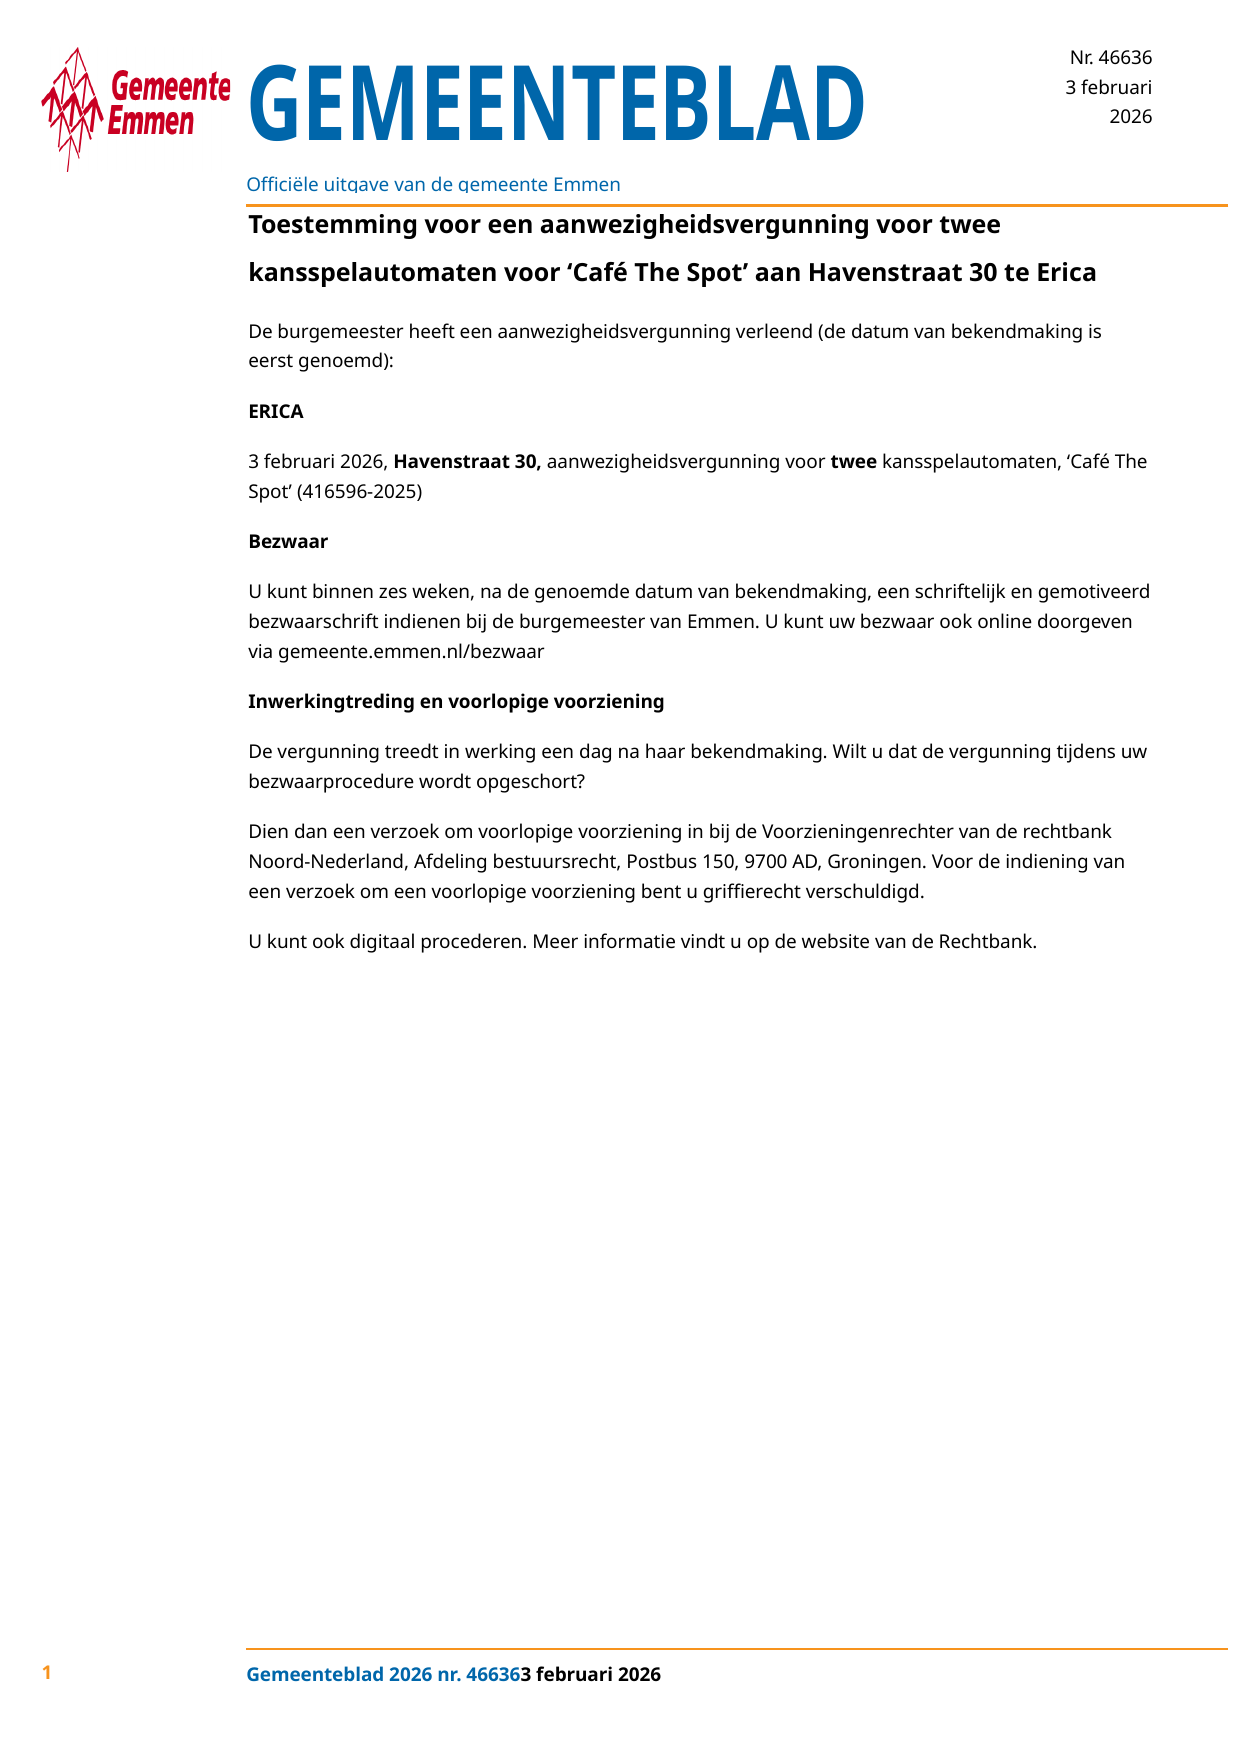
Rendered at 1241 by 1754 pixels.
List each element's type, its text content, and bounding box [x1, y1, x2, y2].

text Dien dan een verzoek om voorlopige voorziening in bij de Voorzieningenrechter van de rechtbank Noord-Nederland, Afdeling bestuursrecht, Postbus 150, 9700 AD, Groningen. Voor de indiening van een verzoek om een voorlopige voorziening bent u griffierecht verschuldigd. [248, 819, 1152, 904]
text De vergunning treedt in werking een dag na haar bekendmaking. Wilt u dat de vergunning tijdens uw bezwaarprocedure wordt opgeschort? [248, 739, 1152, 794]
text U kunt binnen zes weken, na de genoemde datum van bekendmaking, een schriftelijk en gemotiveerd bezwaarschrift indienen bij de burgemeester van Emmen. U kunt uw bezwaar ook online doorgeven via gemeente.emmen.nl/bezwaar [248, 579, 1152, 664]
text Bezwaar [248, 528, 1152, 554]
picture [41, 47, 231, 172]
text De burgemeester heeft een aanwezigheidsvergunning verleend (de datum van bekendmaking is eerst genoemd): [248, 318, 1152, 373]
text Toestemming voor een aanwezigheidsvergunning voor twee kansspelautomaten voor ‘Café The Spot’ aan Havenstraat 30 te Erica [248, 207, 1152, 288]
text Inwerkingtreding en voorlopige voorziening [248, 688, 1152, 714]
text ERICA [248, 398, 1152, 424]
text U kunt ook digitaal procederen. Meer informatie vindt u op de website van de Rechtbank. [248, 928, 1152, 954]
text 3 februari 2026, Havenstraat 30, aanwezigheidsvergunning voor twee kansspelautomaten, ‘Café The Spot’ (416596-2025) [248, 448, 1152, 504]
